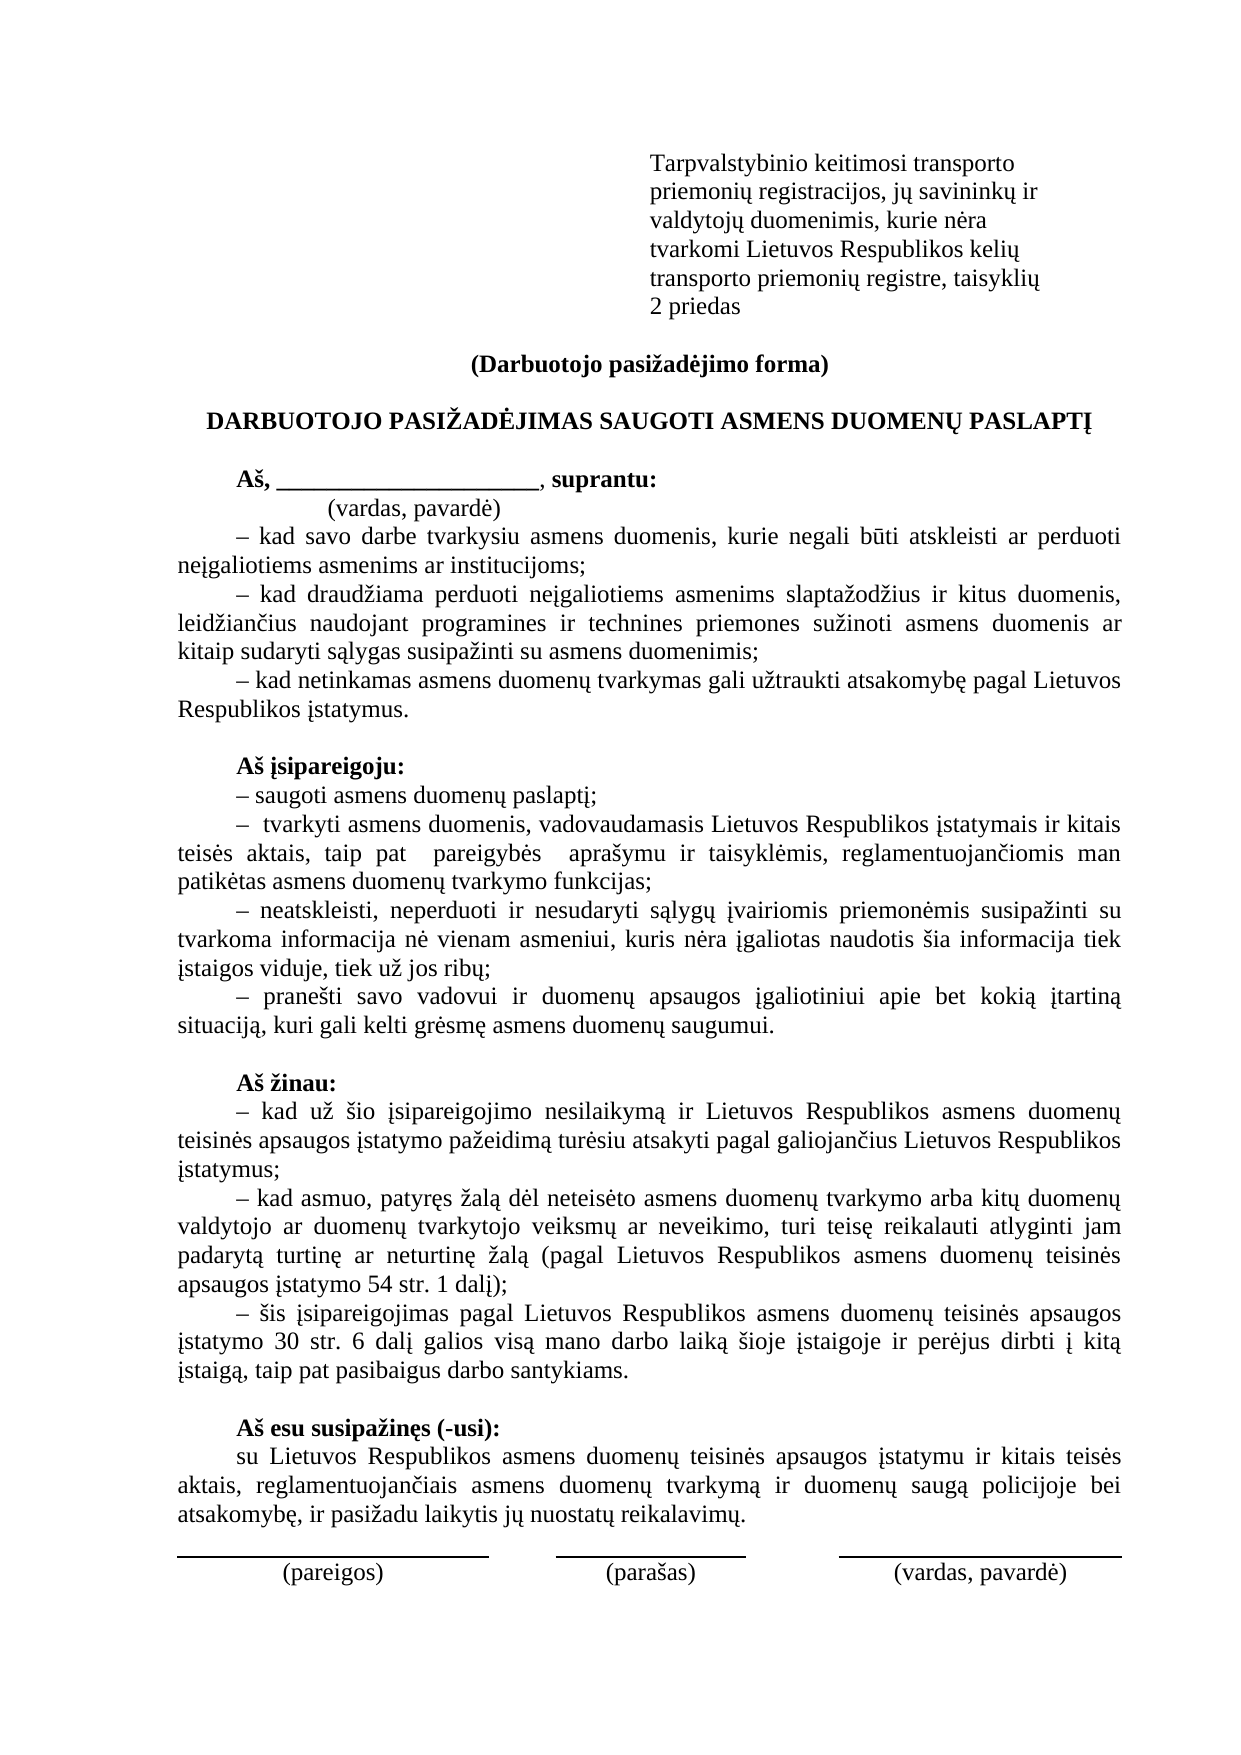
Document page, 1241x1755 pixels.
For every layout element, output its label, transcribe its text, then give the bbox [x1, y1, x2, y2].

text priemonių registracijos, jų savininkų ir [649, 176, 1122, 205]
text valdytojų duomenimis, kurie nėra [649, 205, 1122, 234]
text transporto priemonių registre, taisyklių [649, 263, 1122, 291]
text – šis įsipareigojimas pagal Lietuvos Respublikos asmens duomenų teisinės apsaugos įstatymo 30 str. 6 dalį galios visą mano darbo laiką šioje įstaigoje ir perėjus dirbti į kitą įstaigą, taip pat pasibaigus darbo santykiams. [177, 1298, 1122, 1384]
text – tvarkyti asmens duomenis, vadovaudamasis Lietuvos Respublikos įstatymais ir kitais teisės aktais, taip pat pareigybės aprašymu ir taisyklėmis, reglamentuojančiomis man patikėtas asmens duomenų tvarkymo funkcijas; [177, 809, 1122, 895]
text Tarpvalstybinio keitimosi transporto [649, 148, 1122, 176]
text Aš žinau: [177, 1068, 1122, 1096]
text – kad netinkamas asmens duomenų tvarkymas gali užtraukti atsakomybę pagal Lietuvos Respublikos įstatymus. [177, 665, 1122, 723]
text DARBUOTOJO PASIŽADĖJIMAS SAUGOTI ASMENS DUOMENŲ PASLAPTĮ [177, 406, 1122, 435]
table_header [746, 1556, 838, 1586]
text (vardas, pavardė) [177, 493, 1122, 521]
text – pranešti savo vadovui ir duomenų apsaugos įgaliotiniui apie bet kokią įtartiną situaciją, kuri gali kelti grėsmę asmens duomenų saugumui. [177, 981, 1122, 1039]
text Aš esu susipažinęs (-usi): [177, 1413, 1122, 1441]
text Aš įsipareigoju: [177, 751, 1122, 780]
text – saugoti asmens duomenų paslaptį; [177, 780, 1122, 809]
table_header [489, 1556, 556, 1586]
text tvarkomi Lietuvos Respublikos kelių [649, 234, 1122, 263]
text 2 priedas [649, 291, 1122, 320]
text su Lietuvos Respublikos asmens duomenų teisinės apsaugos įstatymu ir kitais teisės aktais, reglamentuojančiais asmens duomenų tvarkymą ir duomenų saugą policijoje bei atsakomybę, ir pasižadu laikytis jų nuostatų reikalavimų. [177, 1441, 1122, 1528]
table_header (pareigos) [177, 1558, 488, 1586]
text – kad savo darbe tvarkysiu asmens duomenis, kurie negali būti atskleisti ar perduoti neįgaliotiems asmenims ar institucijoms; [177, 521, 1122, 579]
table_header (parašas) [556, 1558, 746, 1586]
text – kad asmuo, patyręs žalą dėl neteisėto asmens duomenų tvarkymo arba kitų duomenų valdytojo ar duomenų tvarkytojo veiksmų ar neveikimo, turi teisę reikalauti atlyginti jam padarytą turtinę ar neturtinę žalą (pagal Lietuvos Respublikos asmens duomenų teisinės apsaugos įstatymo 54 str. 1 dalį); [177, 1183, 1122, 1298]
text (Darbuotojo pasižadėjimo forma) [177, 349, 1122, 378]
text – kad draudžiama perduoti neįgaliotiems asmenims slaptažodžius ir kitus duomenis, leidžiančius naudojant programines ir technines priemones sužinoti asmens duomenis ar kitaip sudaryti sąlygas susipažinti su asmens duomenimis; [177, 579, 1122, 665]
text Aš, _____________________, suprantu: [177, 464, 1122, 493]
text – kad už šio įsipareigojimo nesilaikymą ir Lietuvos Respublikos asmens duomenų teisinės apsaugos įstatymo pažeidimą turėsiu atsakyti pagal galiojančius Lietuvos Respublikos įstatymus; [177, 1096, 1122, 1183]
text – neatskleisti, neperduoti ir nesudaryti sąlygų įvairiomis priemonėmis susipažinti su tvarkoma informacija nė vienam asmeniui, kuris nėra įgaliotas naudotis šia informacija tiek įstaigos viduje, tiek už jos ribų; [177, 895, 1122, 981]
table_header (vardas, pavardė) [839, 1558, 1122, 1586]
